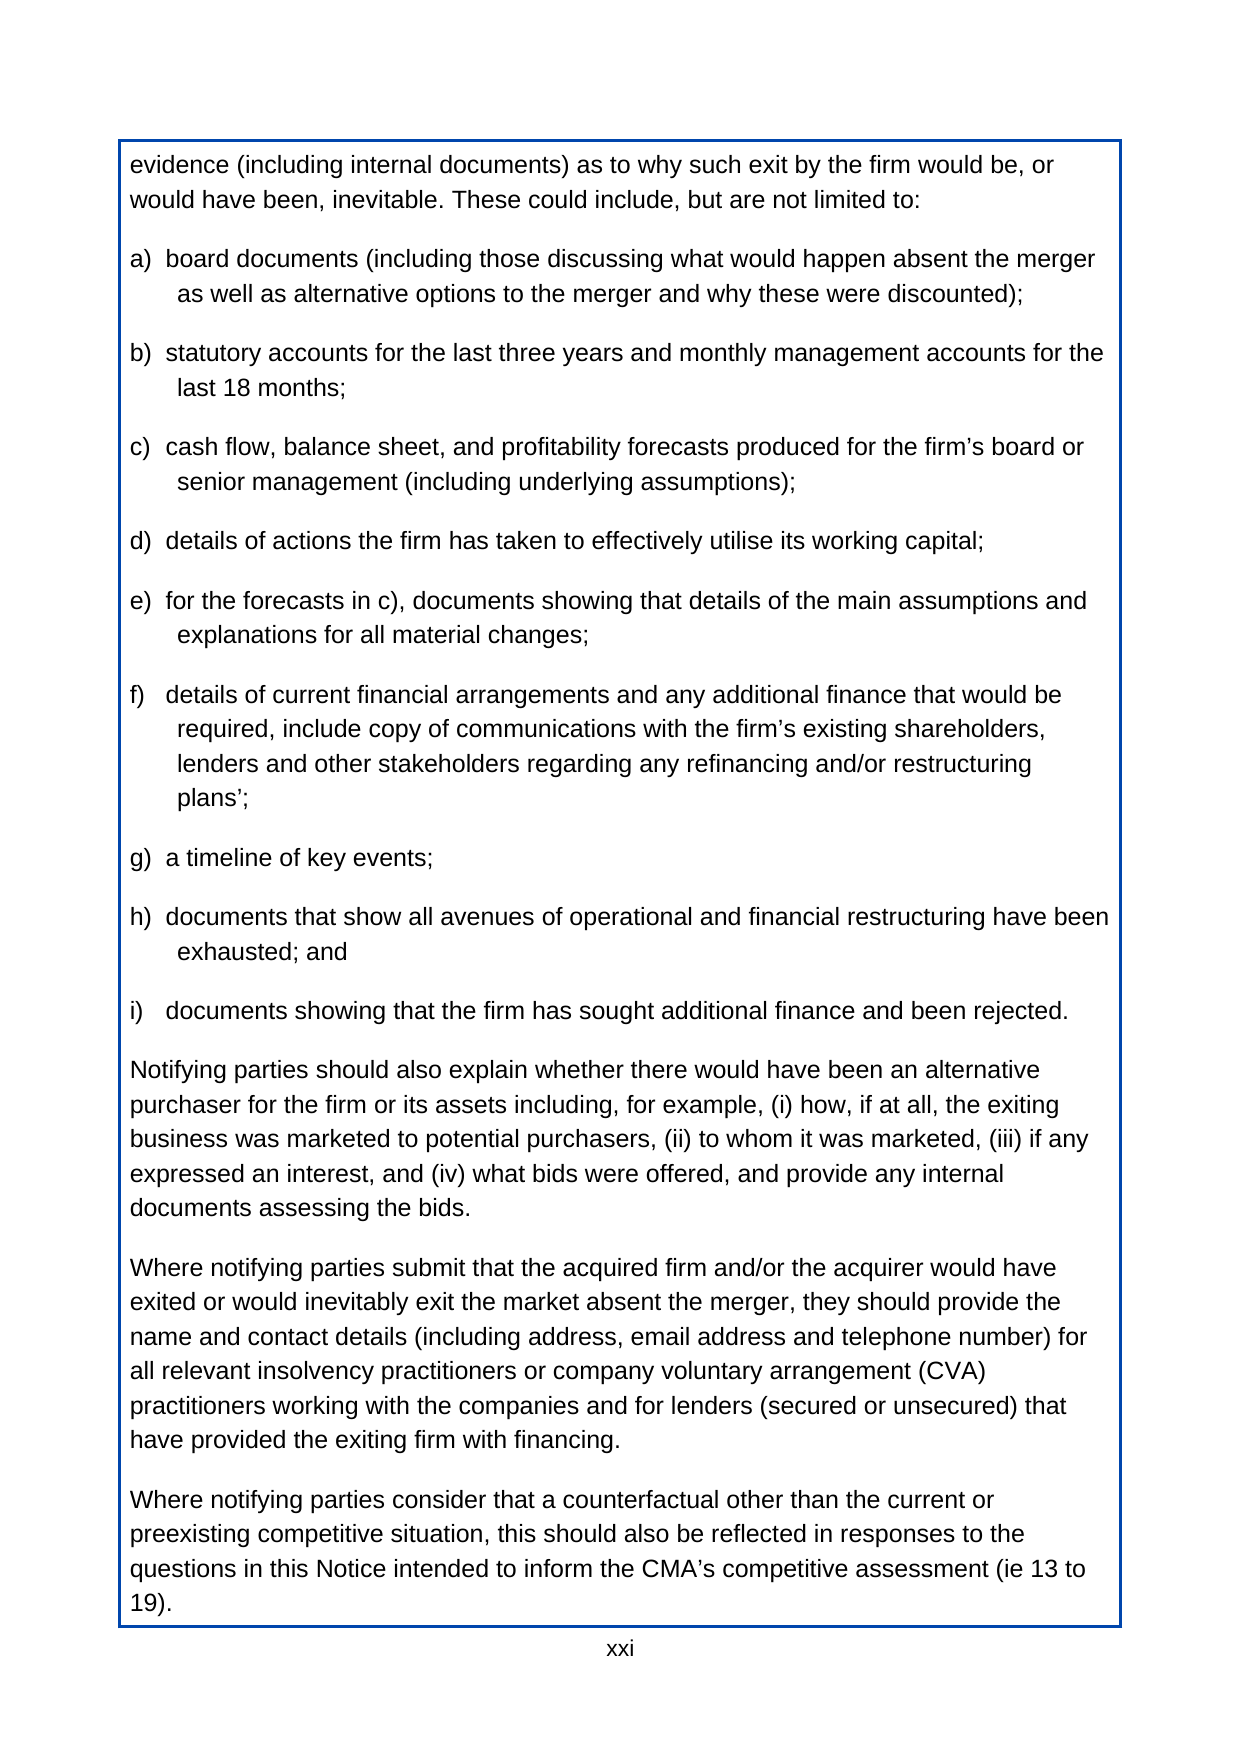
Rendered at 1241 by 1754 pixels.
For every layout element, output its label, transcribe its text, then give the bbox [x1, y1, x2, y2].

text Where notifying parties submit that the acquired firm and/or the acquirer would have exited or would inevitably exit the market absent the merger, they should provide the name and contact details (including address, email address and telephone number) for all relevant insolvency practitioners or company voluntary arrangement (CVA) practitioners working with the companies and for lenders (secured or unsecured) that have provided the exiting firm with financing. [121, 1241, 1119, 1454]
list documents showing that the firm has sought additional finance and been rejected. [121, 984, 1119, 1025]
list details of actions the firm has taken to effectively utilise its working capital; [121, 515, 1119, 555]
list details of current financial arrangements and any additional finance that would be required, include copy of communications with the firm’s existing shareholders, lenders and other stakeholders regarding any refinancing and/or restructuring plans’; [121, 668, 1119, 812]
list board documents (including those discussing what would happen absent the merger as well as alternative options to the merger and why these were discounted); [121, 233, 1119, 308]
list documents that show all avenues of operational and financial restructuring have been exhausted; and [121, 891, 1119, 965]
list a timeline of key events; [121, 831, 1119, 871]
list cash flow, balance sheet, and profitability forecasts produced for the firm’s board or senior management (including underlying assumptions); [121, 421, 1119, 496]
list for the forecasts in c), documents showing that details of the main assumptions and explanations for all material changes; [121, 574, 1119, 649]
text Notifying parties should also explain whether there would have been an alternative purchaser for the firm or its assets including, for example, (i) how, if at all, the exiting business was marketed to potential purchasers, (ii) to whom it was marketed, (iii) if any expressed an interest, and (iv) what bids were offered, and provide any internal documents assessing the bids. [121, 1044, 1119, 1222]
list statutory accounts for the last three years and monthly management accounts for the last 18 months; [121, 327, 1119, 402]
text Where notifying parties consider that a counterfactual other than the current or preexisting competitive situation, this should also be reflected in responses to the questions in this Notice intended to inform the CMA’s competitive assessment (ie 13 to 19). [121, 1473, 1119, 1625]
text evidence (including internal documents) as to why such exit by the firm would be, or would have been, inevitable. These could include, but are not limited to: [121, 142, 1119, 214]
